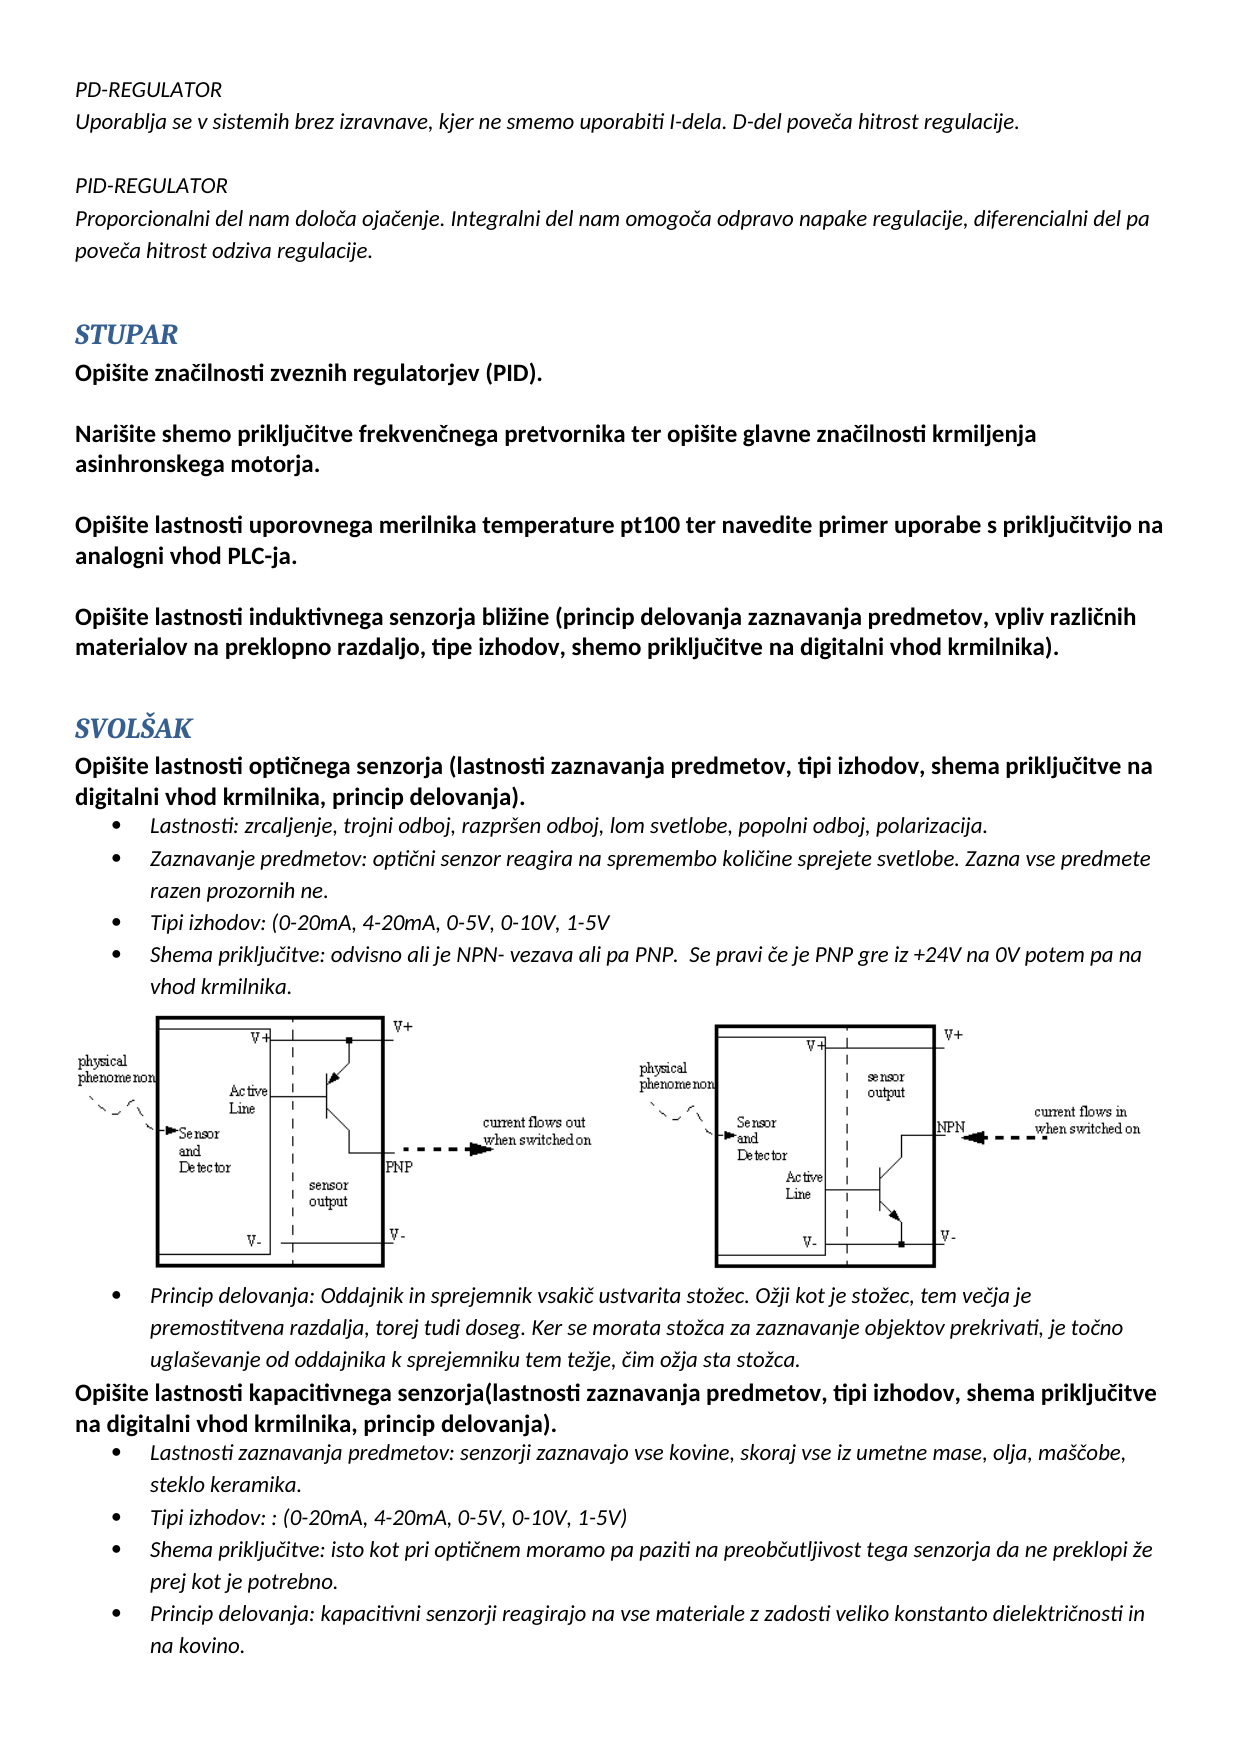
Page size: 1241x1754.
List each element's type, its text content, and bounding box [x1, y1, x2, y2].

list Shema priključitve: isto kot pri optičnem moramo pa paziti na preobčutljivost tega senzorja da ne preklopi že prej kot je potrebno. [112, 1535, 1165, 1595]
text Uporablja se v sistemih brez izravnave, kjer ne smemo uporabiti I-dela. D-del poveča hitrost regulacije. [75, 107, 1165, 135]
list Tipi izhodov: (0-20mA, 4-20mA, 0-5V, 0-10V, 1-5V [112, 908, 1165, 936]
picture [75, 1010, 608, 1277]
list Shema priključitve: odvisno ali je NPN- vezava ali pa PNP. Se pravi če je PNP gre iz +24V na 0V potem pa na vhod krmilnika. [112, 940, 1165, 1000]
text Proporcionalni del nam določa ojačenje. Integralni del nam omogoča odpravo napake regulacije, diferencialni del pa poveča hitrost odziva regulacije. [75, 204, 1165, 264]
list Princip delovanja: Oddajnik in sprejemnik vsakič ustvarita stožec. Ožji kot je stožec, tem večja je premostitvena razdalja, torej tudi doseg. Ker se morata stožca za zaznavanje objektov prekrivati, je točno uglaševanje od oddajnika k sprejemniku tem težje, čim ožja sta stožca. [112, 1281, 1165, 1373]
text Opišite lastnosti optičnega senzorja (lastnosti zaznavanja predmetov, tipi izhodov, shema priključitve na digitalni vhod krmilnika, princip delovanja). [75, 750, 1165, 811]
list Princip delovanja: kapacitivni senzorji reagirajo na vse materiale z zadosti veliko konstanto dielektričnosti in na kovino. [112, 1599, 1165, 1659]
picture [638, 1004, 1147, 1277]
list Zaznavanje predmetov: optični senzor reagira na spremembo količine sprejete svetlobe. Zazna vse predmete razen prozornih ne. [112, 844, 1165, 904]
text Opišite lastnosti induktivnega senzorja bližine (princip delovanja zaznavanja predmetov, vpliv različnih materialov na preklopno razdaljo, tipe izhodov, shemo priključitve na digitalni vhod krmilnika). [75, 601, 1165, 662]
subtitle SVOLŠAK [75, 712, 1165, 745]
list Lastnosti zaznavanja predmetov: senzorji zaznavajo vse kovine, skoraj vse iz umetne mase, olja, maščobe, steklo keramika. [112, 1438, 1165, 1498]
text Opišite lastnosti uporovnega merilnika temperature pt100 ter navedite primer uporabe s priključitvijo na analogni vhod PLC-ja. [75, 509, 1165, 570]
text Narišite shemo priključitve frekvenčnega pretvornika ter opišite glavne značilnosti krmiljenja asinhronskega motorja. [75, 418, 1165, 479]
text Opišite značilnosti zveznih regulatorjev (PID). [75, 357, 1165, 387]
list Lastnosti: zrcaljenje, trojni odboj, razpršen odboj, lom svetlobe, popolni odboj, polarizacija. [112, 811, 1165, 839]
text PID-REGULATOR [75, 172, 1165, 199]
text PD-REGULATOR [75, 75, 1165, 103]
subtitle STUPAR [75, 318, 1165, 352]
list Tipi izhodov: : (0-20mA, 4-20mA, 0-5V, 0-10V, 1-5V) [112, 1503, 1165, 1531]
text Opišite lastnosti kapacitivnega senzorja(lastnosti zaznavanja predmetov, tipi izhodov, shema priključitve na digitalni vhod krmilnika, princip delovanja). [75, 1377, 1165, 1438]
